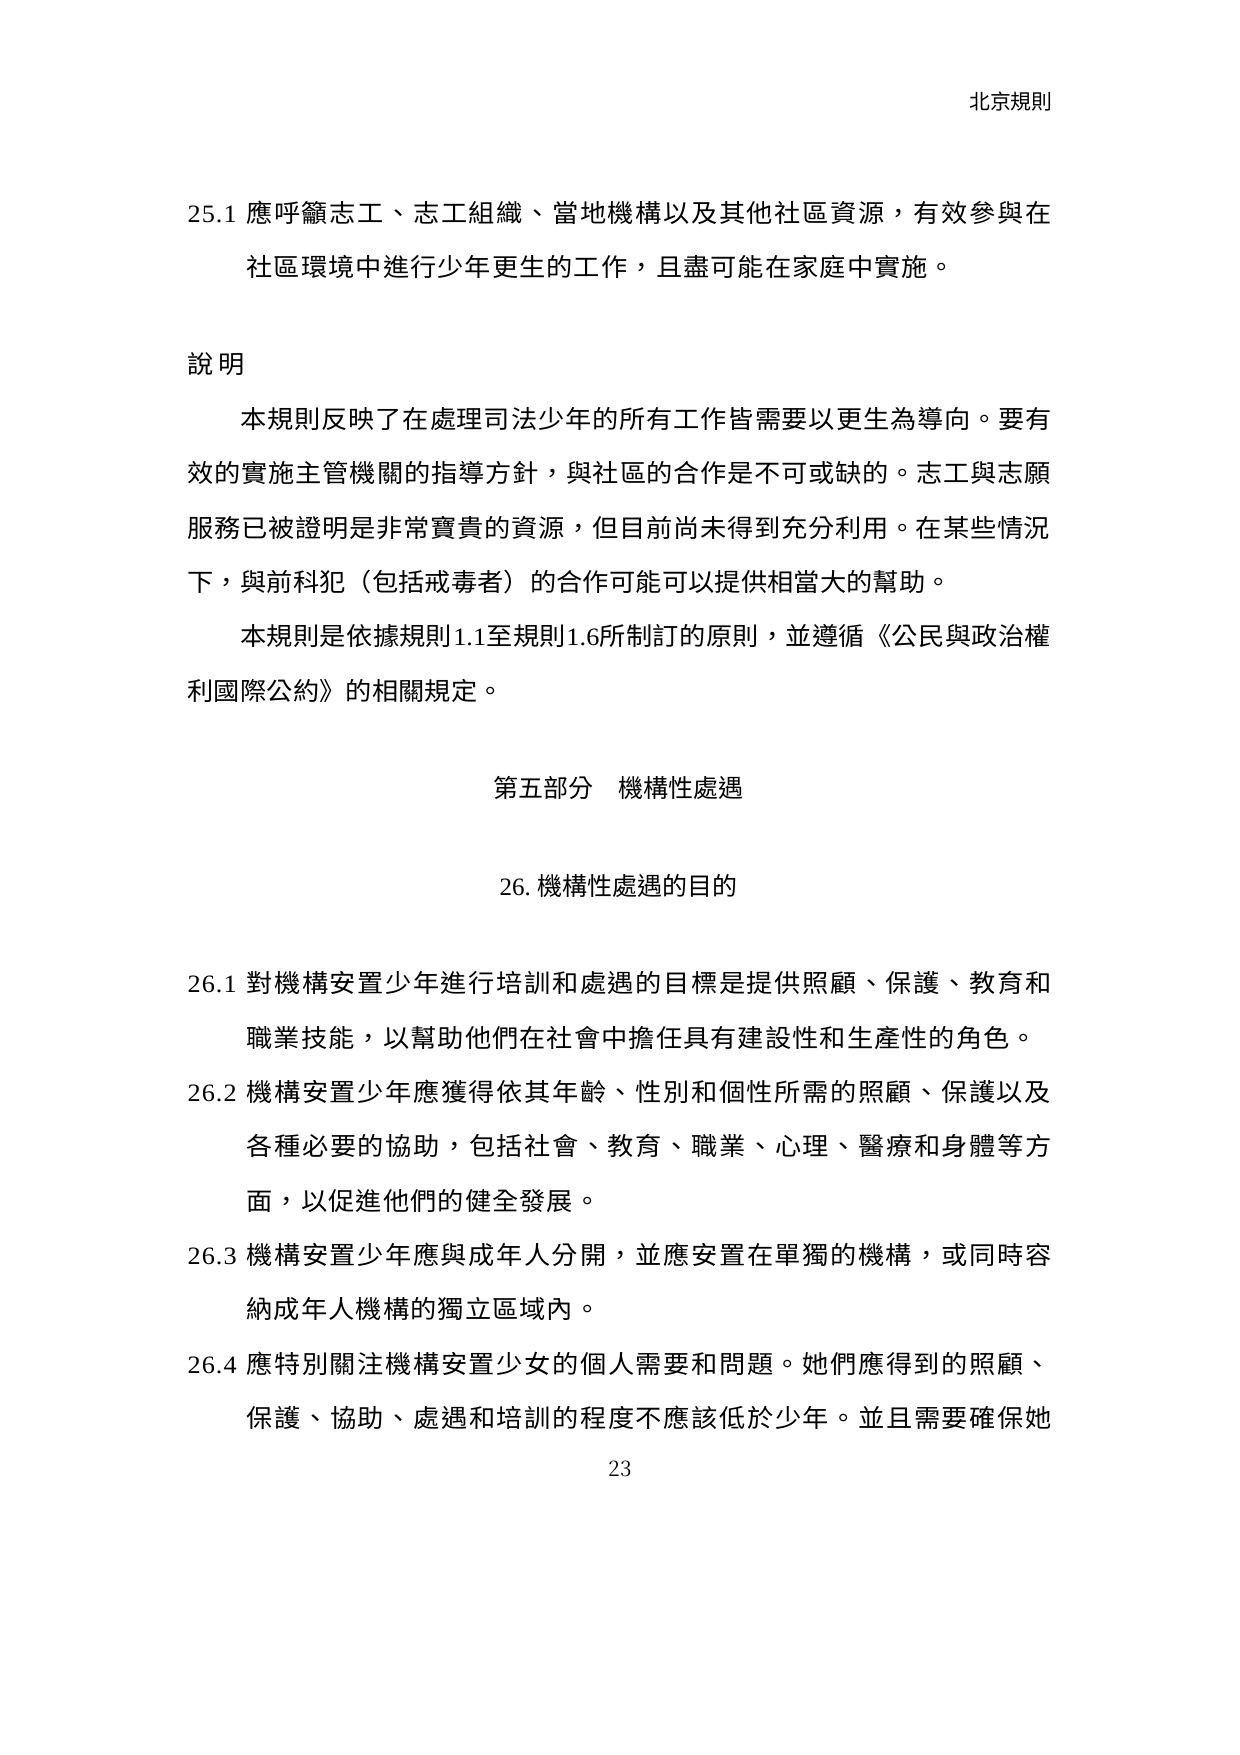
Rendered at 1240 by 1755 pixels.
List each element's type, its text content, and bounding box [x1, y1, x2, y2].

text 本規則是依據規則1.1至規則1.6所制訂的原則，並遵循《公民與政治權利國際公約》的相關規定。 [187, 617, 1052, 707]
text 第五部分 機構性處遇 [187, 769, 1048, 805]
text 26.4 應特別關注機構安置少女的個人需要和問題。她們應得到的照顧、保護、協助、處遇和培訓的程度不應該低於少年。並且需要確保她 [187, 1344, 1052, 1435]
text 26.2 機構安置少年應獲得依其年齡、性別和個性所需的照顧、保護以及各種必要的協助，包括社會、教育、職業、心理、醫療和身體等方面，以促進他們的健全發展。 [187, 1072, 1052, 1217]
text 本規則反映了在處理司法少年的所有工作皆需要以更生為導向。要有效的實施主管機關的指導方針，與社區的合作是不可或缺的。志工與志願服務已被證明是非常寶貴的資源，但目前尚未得到充分利用。在某些情況下，與前科犯（包括戒毒者）的合作可能可以提供相當大的幫助。 [187, 399, 1052, 599]
text 說明 [187, 345, 1052, 381]
text 26.1 對機構安置少年進行培訓和處遇的目標是提供照顧、保護、教育和職業技能，以幫助他們在社會中擔任具有建設性和生產性的角色。 [187, 964, 1052, 1054]
text 26. 機構性處遇的目的 [187, 866, 1048, 902]
text 25.1 應呼籲志工、志工組織、當地機構以及其他社區資源，有效參與在社區環境中進行少年更生的工作，且盡可能在家庭中實施。 [187, 193, 1052, 284]
text 26.3 機構安置少年應與成年人分開，並應安置在單獨的機構，或同時容納成年人機構的獨立區域內。 [187, 1236, 1052, 1326]
